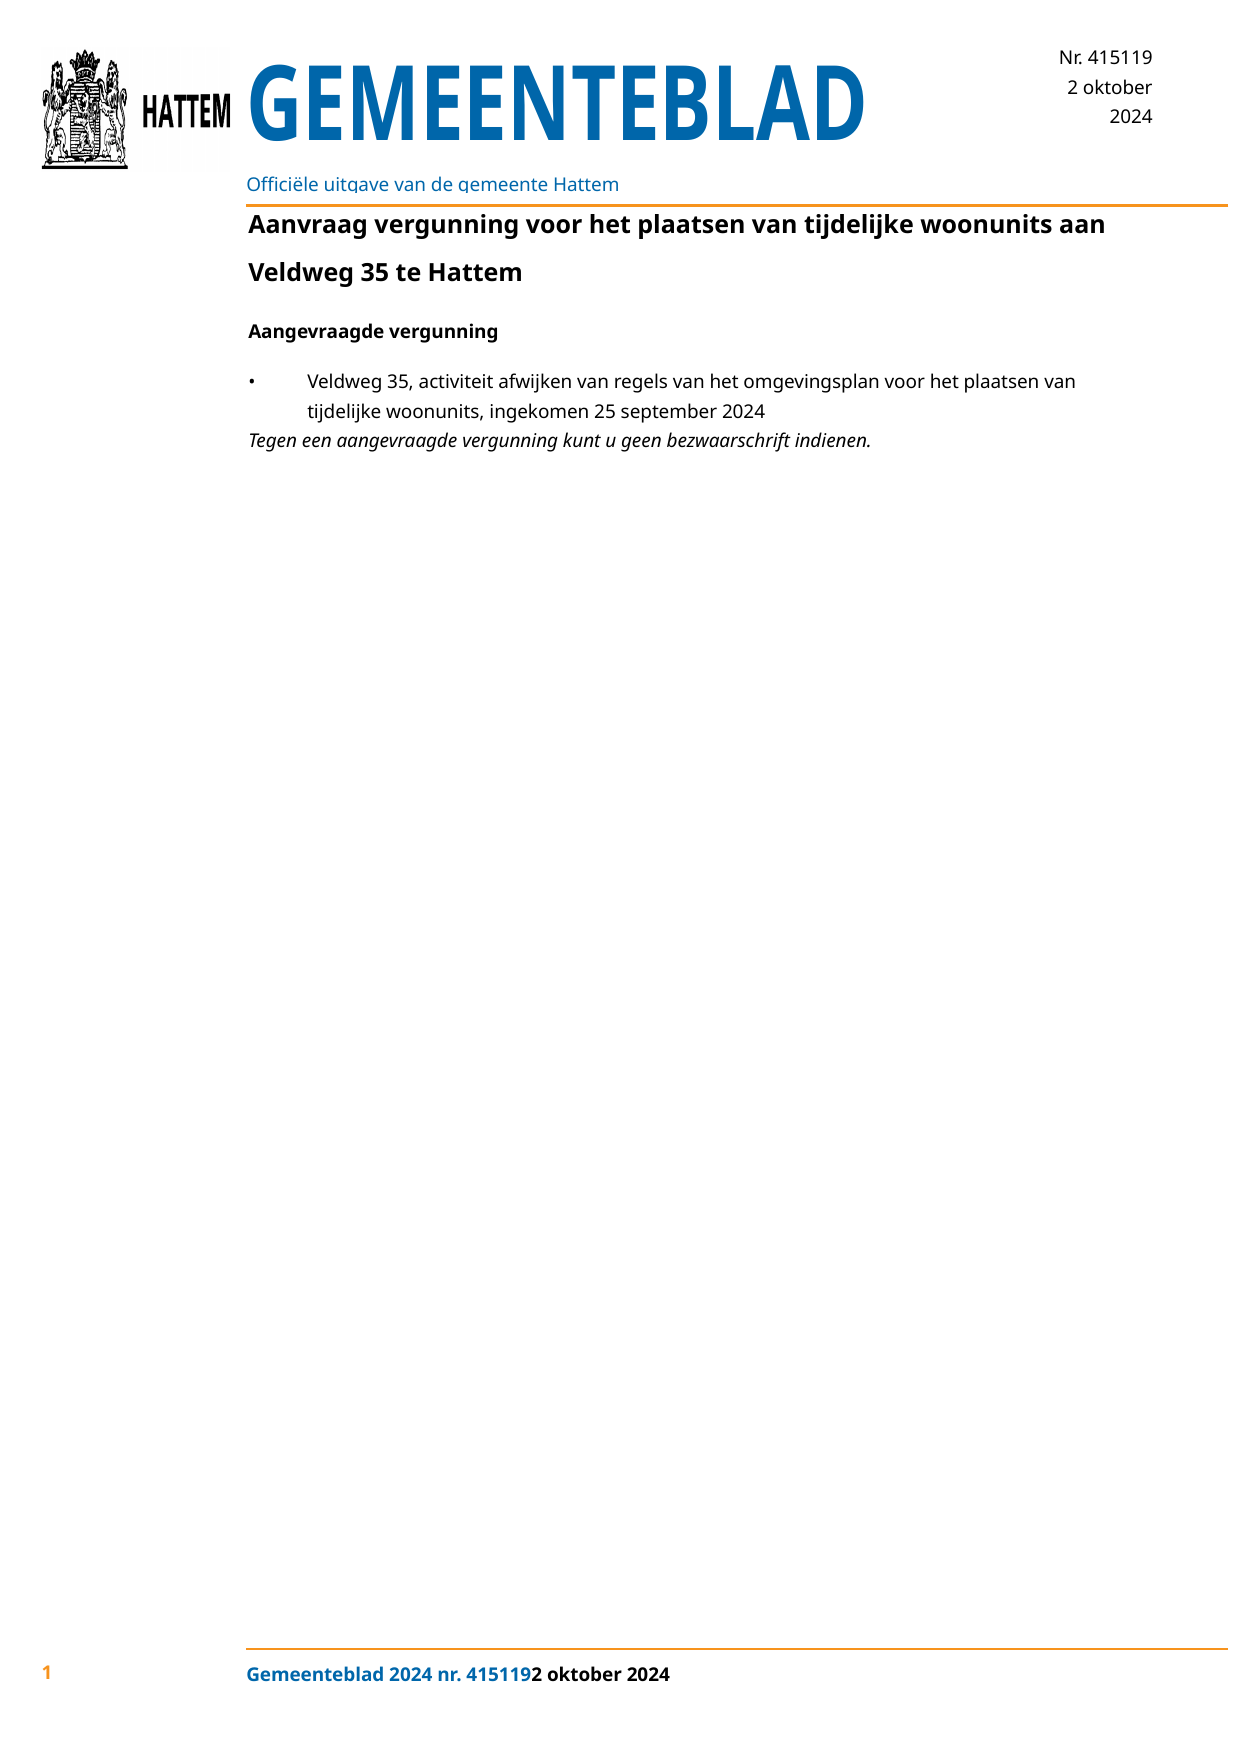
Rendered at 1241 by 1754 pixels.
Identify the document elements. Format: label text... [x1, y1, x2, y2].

list Veldweg 35, activiteit afwijken van regels van het omgevingsplan voor het plaatsen van tijdelijke woonunits, ingekomen 25 september 2024 [248, 368, 1152, 424]
picture [41, 47, 231, 172]
text Aanvraag vergunning voor het plaatsen van tijdelijke woonunits aan Veldweg 35 te Hattem [248, 207, 1152, 288]
text Tegen een aangevraagde vergunning kunt u geen bezwaarschrift indienen. [248, 427, 1152, 453]
text Aangevraagde vergunning [248, 318, 1152, 344]
